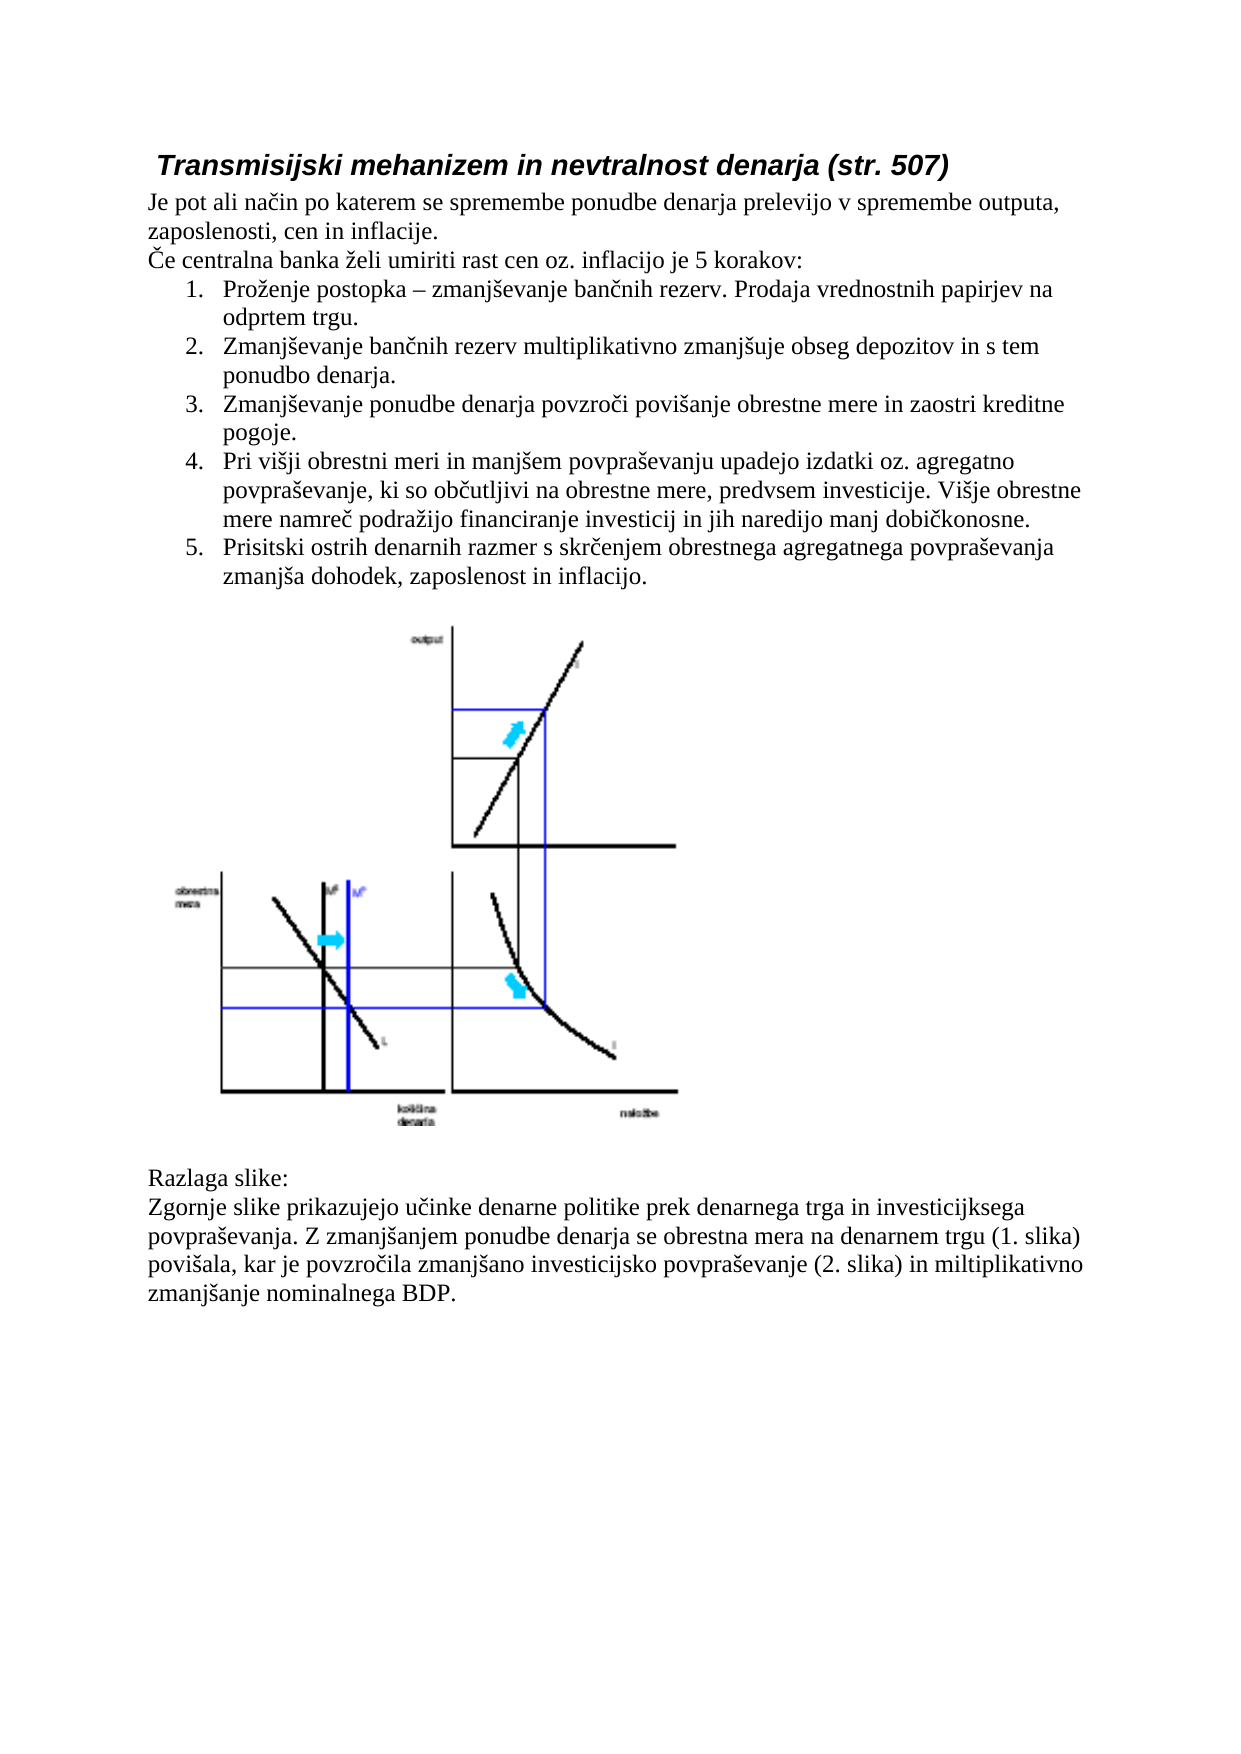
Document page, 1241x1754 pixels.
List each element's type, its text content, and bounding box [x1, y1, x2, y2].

list Proženje postopka – zmanjševanje bančnih rezerv. Prodaja vrednostnih papirjev na odprtem trgu. [185, 274, 1093, 331]
text Zgornje slike prikazujejo učinke denarne politike prek denarnega trga in investicijksega povpraševanja. Z zmanjšanjem ponudbe denarja se obrestna mera na denarnem trgu (1. slika) povišala, kar je povzročila zmanjšano investicijsko povpraševanje (2. slika) in miltiplikativno zmanjšanje nominalnega BDP. [148, 1192, 1093, 1307]
list Prisitski ostrih denarnih razmer s skrčenjem obrestnega agregatnega povpraševanja zmanjša dohodek, zaposlenost in inflacijo. [185, 532, 1093, 590]
list Pri višji obrestni meri in manjšem povpraševanju upadejo izdatki oz. agregatno povpraševanje, ki so občutljivi na obrestne mere, predvsem investicije. Višje obrestne mere namreč podražijo financiranje investicij in jih naredijo manj dobičkonosne. [185, 446, 1093, 532]
text Je pot ali način po katerem se spremembe ponudbe denarja prelevijo v spremembe outputa, zaposlenosti, cen in inflacije. [148, 187, 1093, 245]
list Zmanjševanje bančnih rezerv multiplikativno zmanjšuje obseg depozitov in s tem ponudbo denarja. [185, 331, 1093, 389]
picture [164, 598, 693, 1126]
list Zmanjševanje ponudbe denarja povzroči povišanje obrestne mere in zaostri kreditne pogoje. [185, 389, 1093, 446]
text Razlaga slike: [148, 1163, 1093, 1192]
text Če centralna banka želi umiriti rast cen oz. inflacijo je 5 korakov: [148, 245, 1093, 274]
subtitle Transmisijski mehanizem in nevtralnost denarja (str. 507) [148, 148, 1093, 181]
